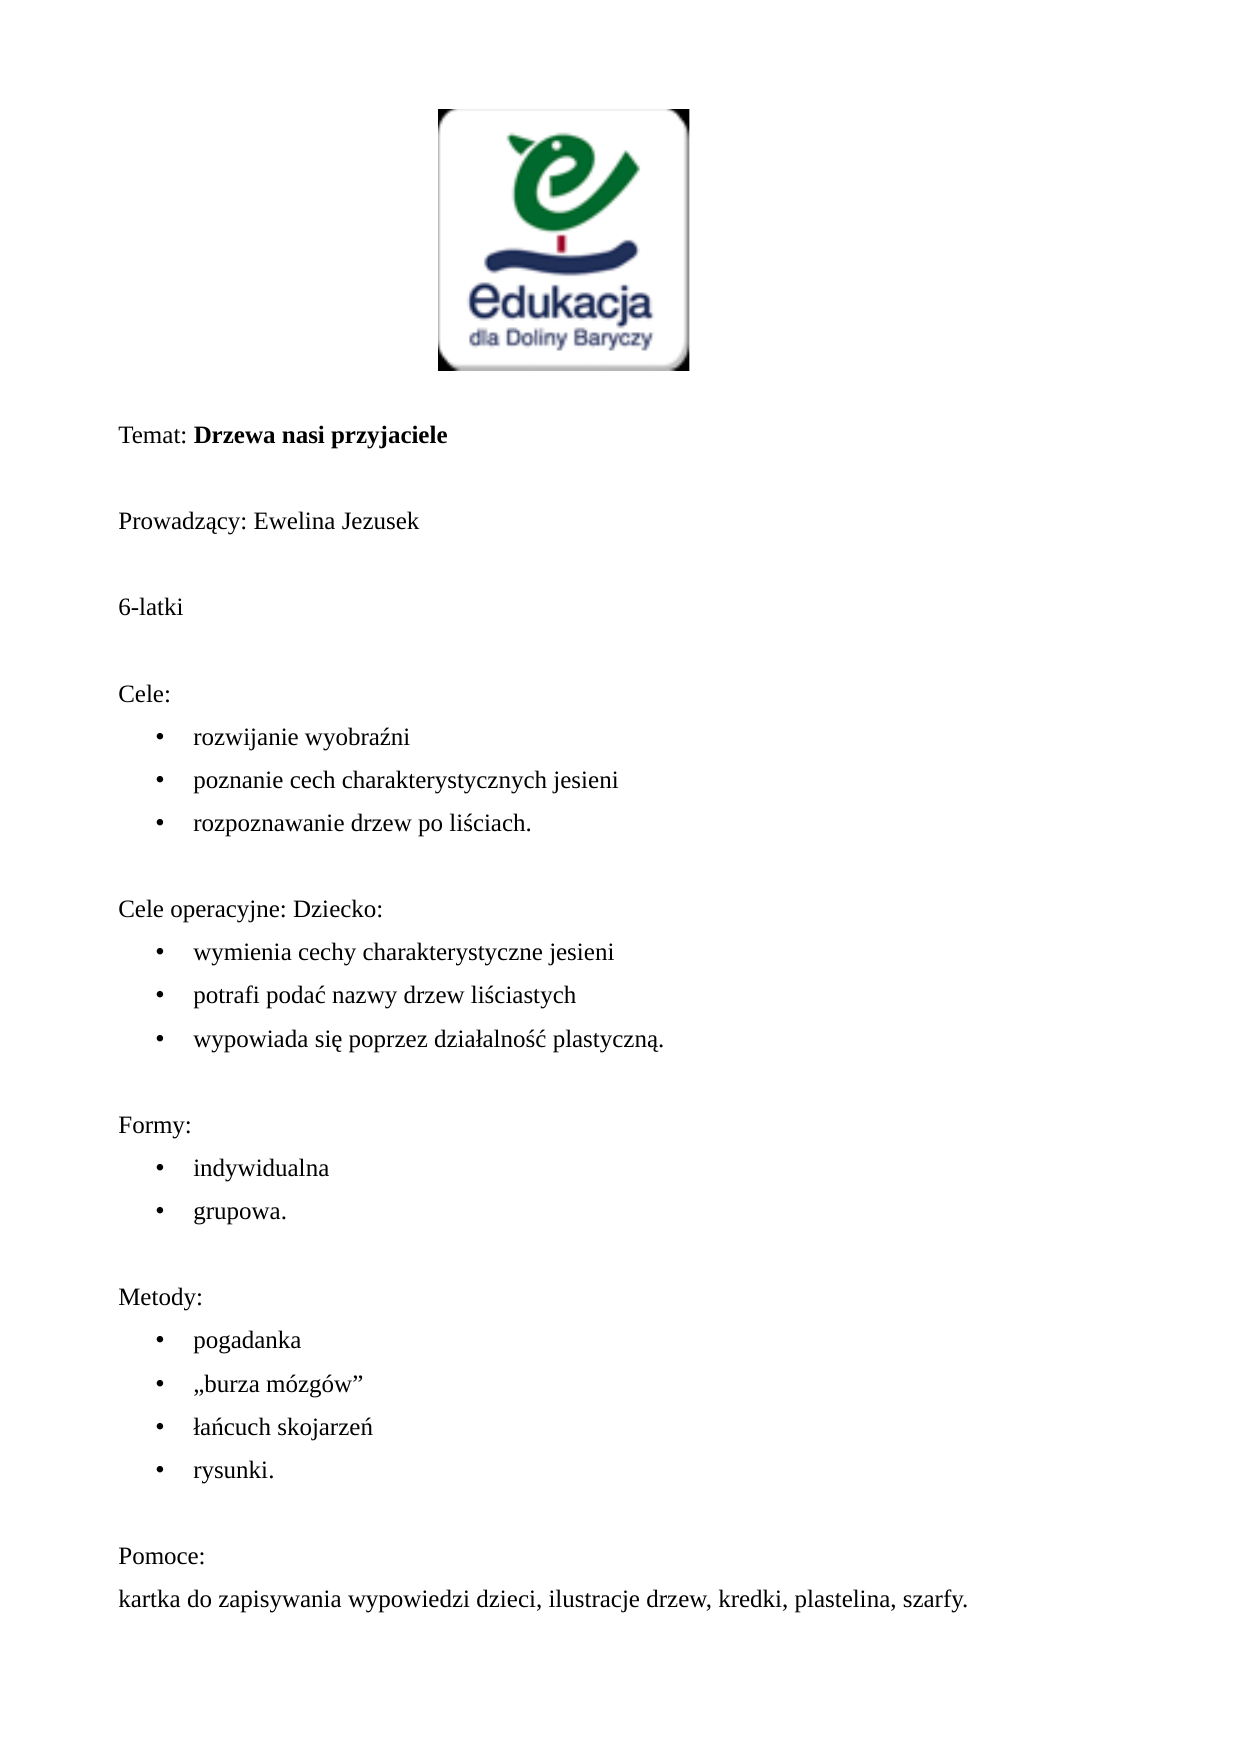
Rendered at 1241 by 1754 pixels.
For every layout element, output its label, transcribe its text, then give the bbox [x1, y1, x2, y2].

text Metody: [118, 1282, 1122, 1311]
list wypowiada się poprzez działalność plastyczną. [156, 1024, 1122, 1052]
list rozwijanie wyobraźni [156, 722, 1122, 751]
text Prowadzący: Ewelina Jezusek [118, 506, 1122, 535]
list grupowa. [156, 1196, 1122, 1225]
list potrafi podać nazwy drzew liściastych [156, 981, 1122, 1009]
list rysunki. [156, 1455, 1122, 1484]
list „burza mózgów” [156, 1369, 1122, 1397]
list pogadanka [156, 1326, 1122, 1354]
text 6-latki [118, 592, 1122, 621]
list łańcuch skojarzeń [156, 1412, 1122, 1441]
text Pomoce: [118, 1541, 1122, 1570]
list indywidualna [156, 1153, 1122, 1182]
text kartka do zapisywania wypowiedzi dzieci, ilustracje drzew, kredki, plastelina, szarfy. [118, 1584, 1122, 1613]
list rozpoznawanie drzew po liściach. [156, 808, 1122, 837]
list wymienia cechy charakterystyczne jesieni [156, 937, 1122, 966]
text Cele: [118, 679, 1122, 707]
list poznanie cech charakterystycznych jesieni [156, 765, 1122, 794]
text Cele operacyjne: Dziecko: [118, 894, 1122, 923]
text Temat: Drzewa nasi przyjaciele [118, 420, 1122, 449]
picture [438, 109, 690, 371]
text Formy: [118, 1110, 1122, 1139]
